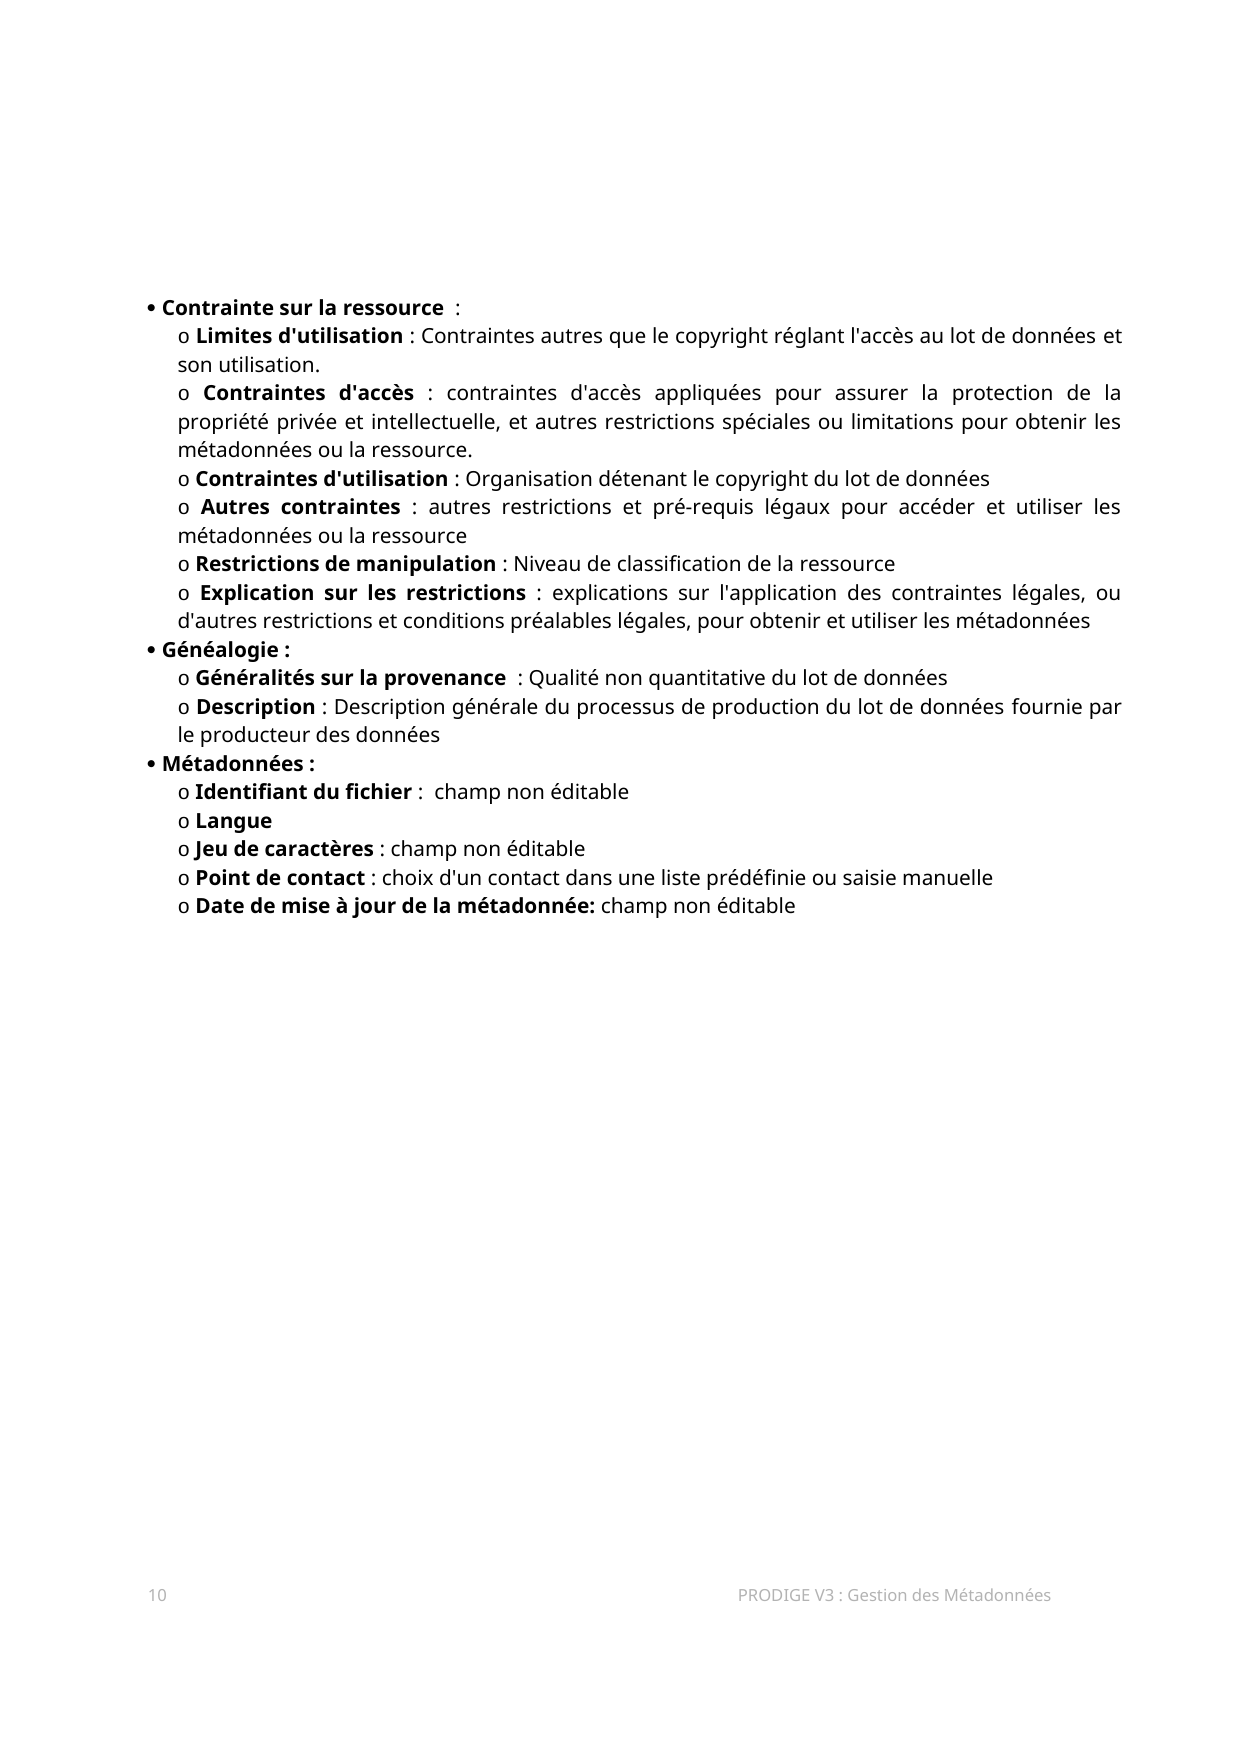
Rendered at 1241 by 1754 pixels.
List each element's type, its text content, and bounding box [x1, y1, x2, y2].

list Autres contraintes : autres restrictions et pré-requis légaux pour accéder et utiliser les métadonnées ou la ressource [148, 492, 1122, 549]
list Date de mise à jour de la métadonnée: champ non éditable [148, 892, 1122, 920]
list Contraintes d'utilisation : Organisation détenant le copyright du lot de données [148, 464, 1122, 492]
list Généralités sur la provenance : Qualité non quantitative du lot de données [148, 663, 1122, 692]
list Restrictions de manipulation : Niveau de classification de la ressource [148, 549, 1122, 578]
list Identifiant du fichier : champ non éditable [148, 777, 1122, 806]
list Contrainte sur la ressource : [148, 293, 1122, 322]
list Limites d'utilisation : Contraintes autres que le copyright réglant l'accès au lot de données et son utilisation. [148, 322, 1122, 378]
list Jeu de caractères : champ non éditable [148, 834, 1122, 863]
list Explication sur les restrictions : explications sur l'application des contraintes légales, ou d'autres restrictions et conditions préalables légales, pour obtenir et utiliser les métadonnées [148, 578, 1122, 635]
list Langue [148, 806, 1122, 834]
list Métadonnées : [148, 749, 1122, 777]
list Point de contact : choix d'un contact dans une liste prédéfinie ou saisie manuelle [148, 863, 1122, 892]
list Description : Description générale du processus de production du lot de données fournie par le producteur des données [148, 692, 1122, 749]
list Généalogie : [148, 635, 1122, 663]
list Contraintes d'accès : contraintes d'accès appliquées pour assurer la protection de la propriété privée et intellectuelle, et autres restrictions spéciales ou limitations pour obtenir les métadonnées ou la ressource. [148, 378, 1122, 464]
